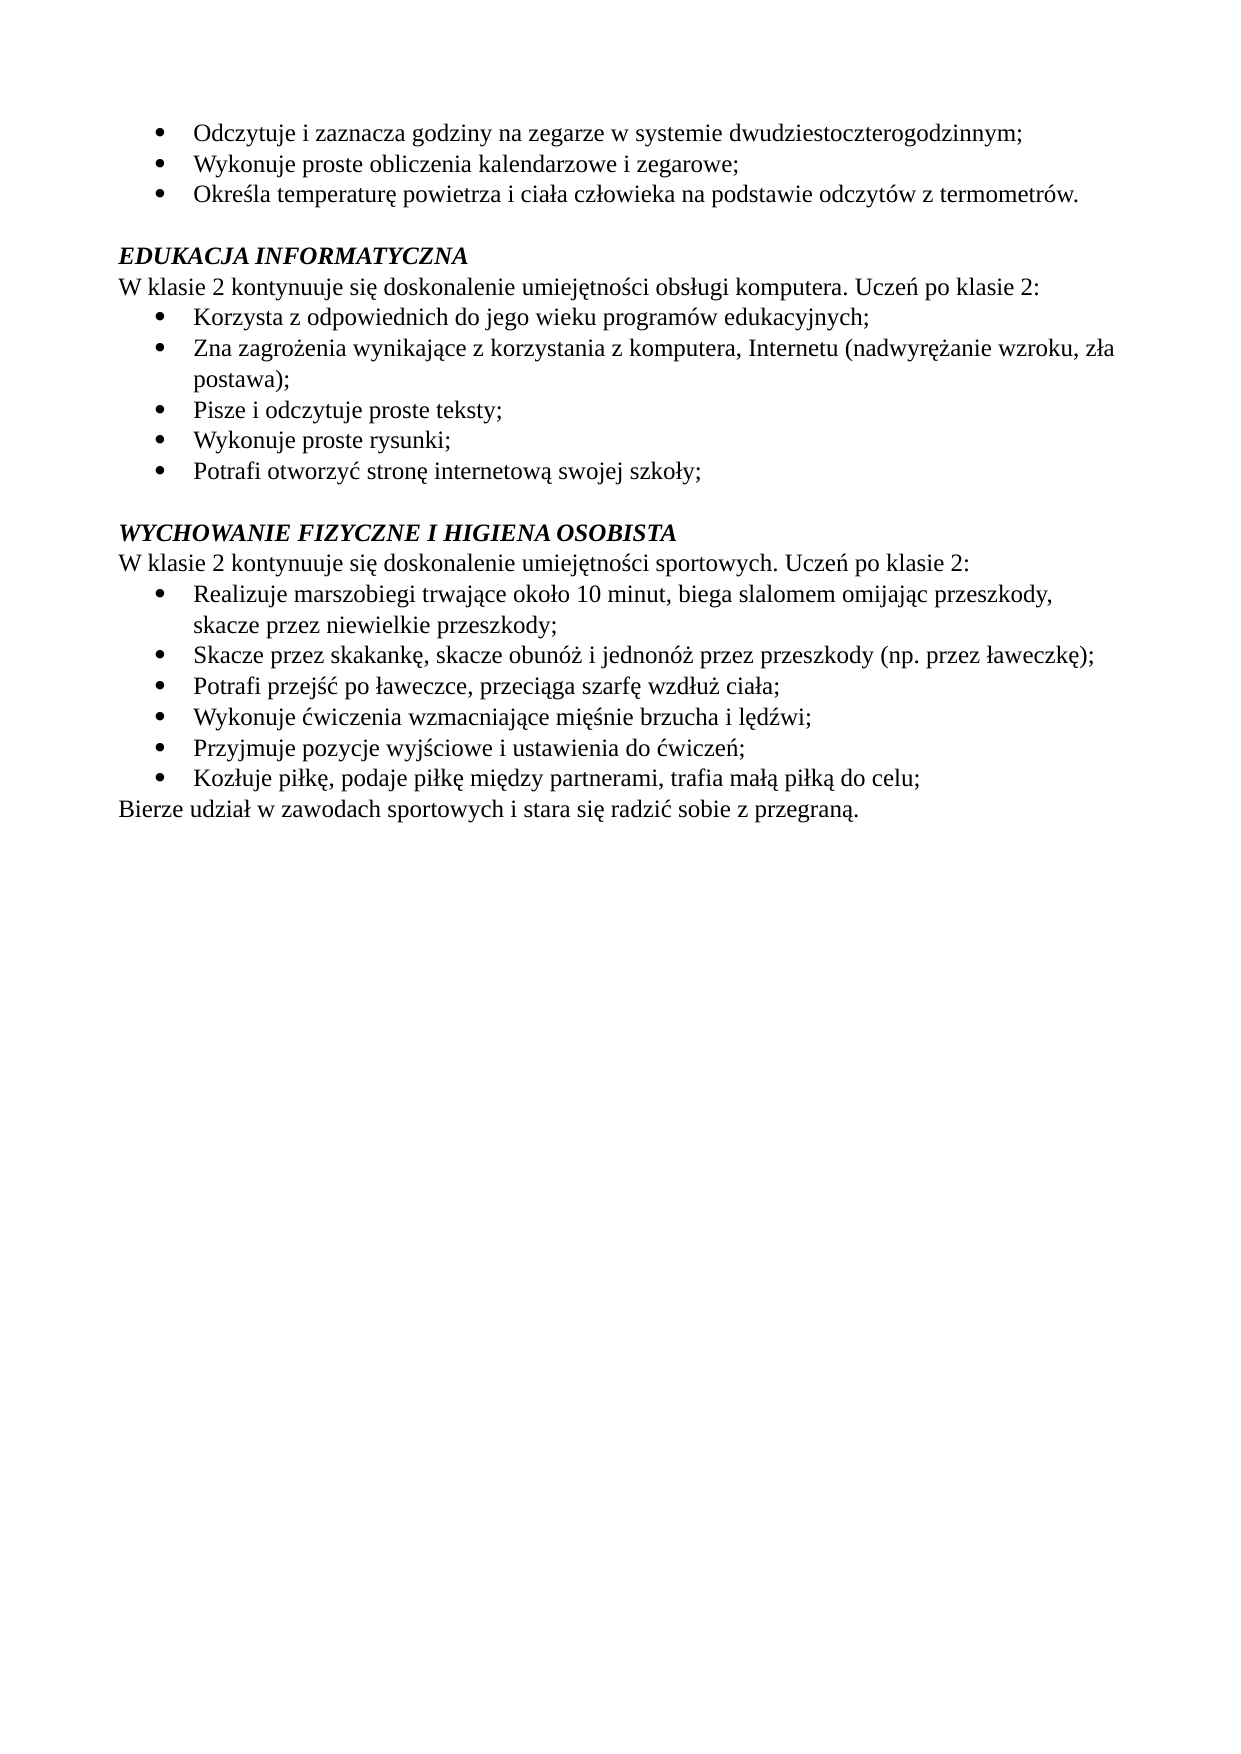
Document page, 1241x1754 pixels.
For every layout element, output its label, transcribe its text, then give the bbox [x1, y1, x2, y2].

list Wykonuje proste rysunki; [156, 425, 1122, 454]
list Określa temperaturę powietrza i ciała człowieka na podstawie odczytów z termometrów. [156, 179, 1122, 208]
list Przyjmuje pozycje wyjściowe i ustawienia do ćwiczeń; [156, 733, 1122, 761]
list Realizuje marszobiegi trwające około 10 minut, biega slalomem omijając przeszkody, skacze przez niewielkie przeszkody; [156, 579, 1122, 638]
text W klasie 2 kontynuuje się doskonalenie umiejętności sportowych. Uczeń po klasie 2: [118, 548, 1122, 577]
text EDUKACJA INFORMATYCZNA [118, 241, 1122, 270]
list Korzysta z odpowiednich do jego wieku programów edukacyjnych; [156, 302, 1122, 331]
text Bierze udział w zawodach sportowych i stara się radzić sobie z przegraną. [118, 794, 1122, 823]
list Skacze przez skakankę, skacze obunóż i jednonóż przez przeszkody (np. przez ławeczkę); [156, 641, 1122, 669]
list Odczytuje i zaznacza godziny na zegarze w systemie dwudziestoczterogodzinnym; [156, 118, 1122, 147]
list Wykonuje proste obliczenia kalendarzowe i zegarowe; [156, 149, 1122, 178]
list Zna zagrożenia wynikające z korzystania z komputera, Internetu (nadwyrężanie wzroku, zła postawa); [156, 333, 1122, 393]
list Kozłuje piłkę, podaje piłkę między partnerami, trafia małą piłką do celu; [156, 763, 1122, 792]
list Pisze i odczytuje proste teksty; [156, 395, 1122, 423]
list Wykonuje ćwiczenia wzmacniające mięśnie brzucha i lędźwi; [156, 702, 1122, 731]
list Potrafi otworzyć stronę internetową swojej szkoły; [156, 456, 1122, 485]
text W klasie 2 kontynuuje się doskonalenie umiejętności obsługi komputera. Uczeń po klasie 2: [118, 272, 1122, 301]
list Potrafi przejść po ławeczce, przeciąga szarfę wzdłuż ciała; [156, 671, 1122, 700]
text WYCHOWANIE FIZYCZNE I HIGIENA OSOBISTA [118, 518, 1122, 546]
